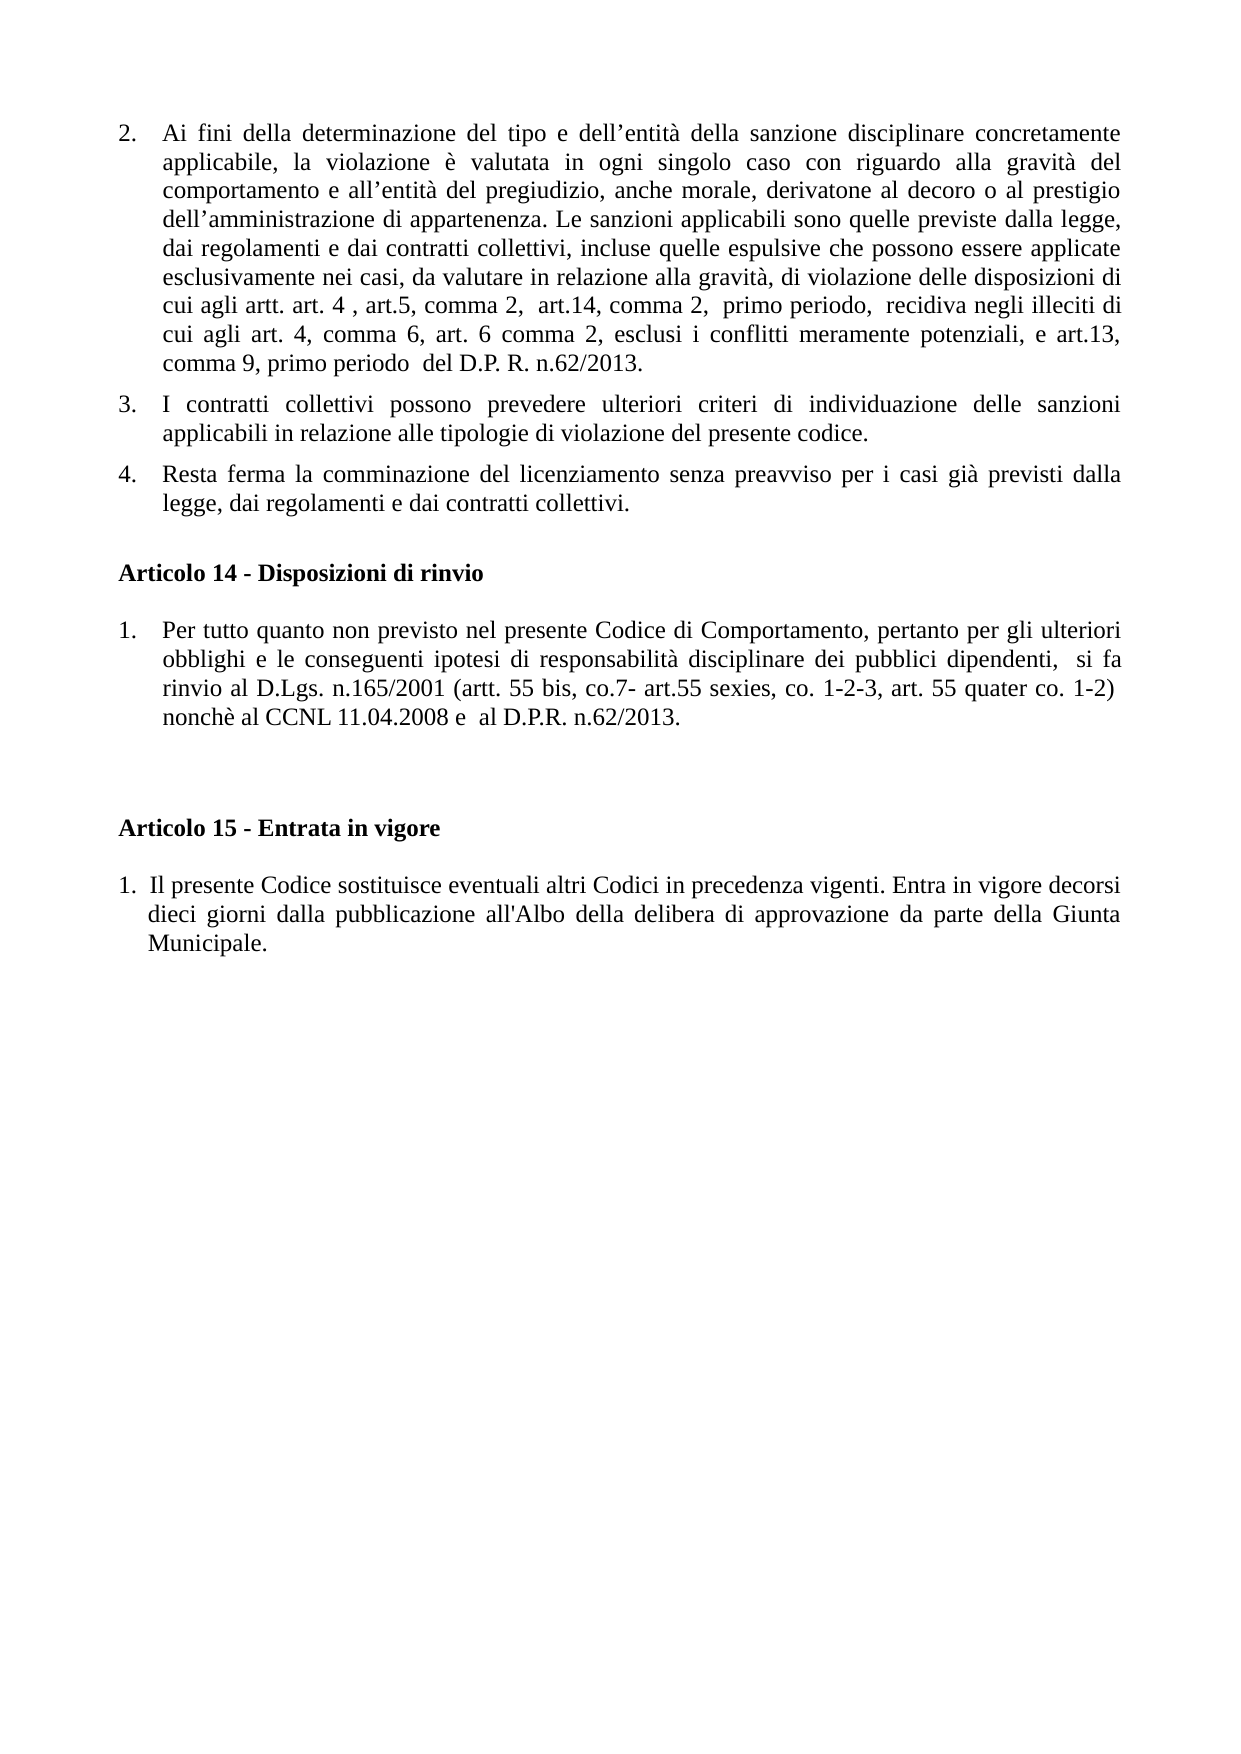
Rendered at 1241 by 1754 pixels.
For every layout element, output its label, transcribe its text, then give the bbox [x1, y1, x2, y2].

text 1. Per tutto quanto non previsto nel presente Codice di Comportamento, pertanto per gli ulteriori obblighi e le conseguenti ipotesi di responsabilità disciplinare dei pubblici dipendenti, si fa rinvio al D.Lgs. n.165/2001 (artt. 55 bis, co.7- art.55 sexies, co. 1-2-3, art. 55 quater co. 1-2) nonchè al CCNL 11.04.2008 e al D.P.R. n.62/2013. [118, 616, 1122, 731]
text Articolo 14 - Disposizioni di rinvio [118, 558, 1122, 587]
text 3. I contratti collettivi possono prevedere ulteriori criteri di individuazione delle sanzioni applicabili in relazione alle tipologie di violazione del presente codice. [118, 389, 1122, 447]
text 1. Il presente Codice sostituisce eventuali altri Codici in precedenza vigenti. Entra in vigore decorsi dieci giorni dalla pubblicazione all'Albo della delibera di approvazione da parte della Giunta Municipale. [118, 871, 1122, 957]
text Articolo 15 - Entrata in vigore [118, 813, 1122, 842]
text 4. Resta ferma la comminazione del licenziamento senza preavviso per i casi già previsti dalla legge, dai regolamenti e dai contratti collettivi. [118, 459, 1122, 517]
text 2. Ai fini della determinazione del tipo e dell’entità della sanzione disciplinare concretamente applicabile, la violazione è valutata in ogni singolo caso con riguardo alla gravità del comportamento e all’entità del pregiudizio, anche morale, derivatone al decoro o al prestigio dell’amministrazione di appartenenza. Le sanzioni applicabili sono quelle previste dalla legge, dai regolamenti e dai contratti collettivi, incluse quelle espulsive che possono essere applicate esclusivamente nei casi, da valutare in relazione alla gravità, di violazione delle disposizioni di cui agli artt. art. 4 , art.5, comma 2, art.14, comma 2, primo periodo, recidiva negli illeciti di cui agli art. 4, comma 6, art. 6 comma 2, esclusi i conflitti meramente potenziali, e art.13, comma 9, primo periodo del D.P. R. n.62/2013. [118, 118, 1122, 377]
